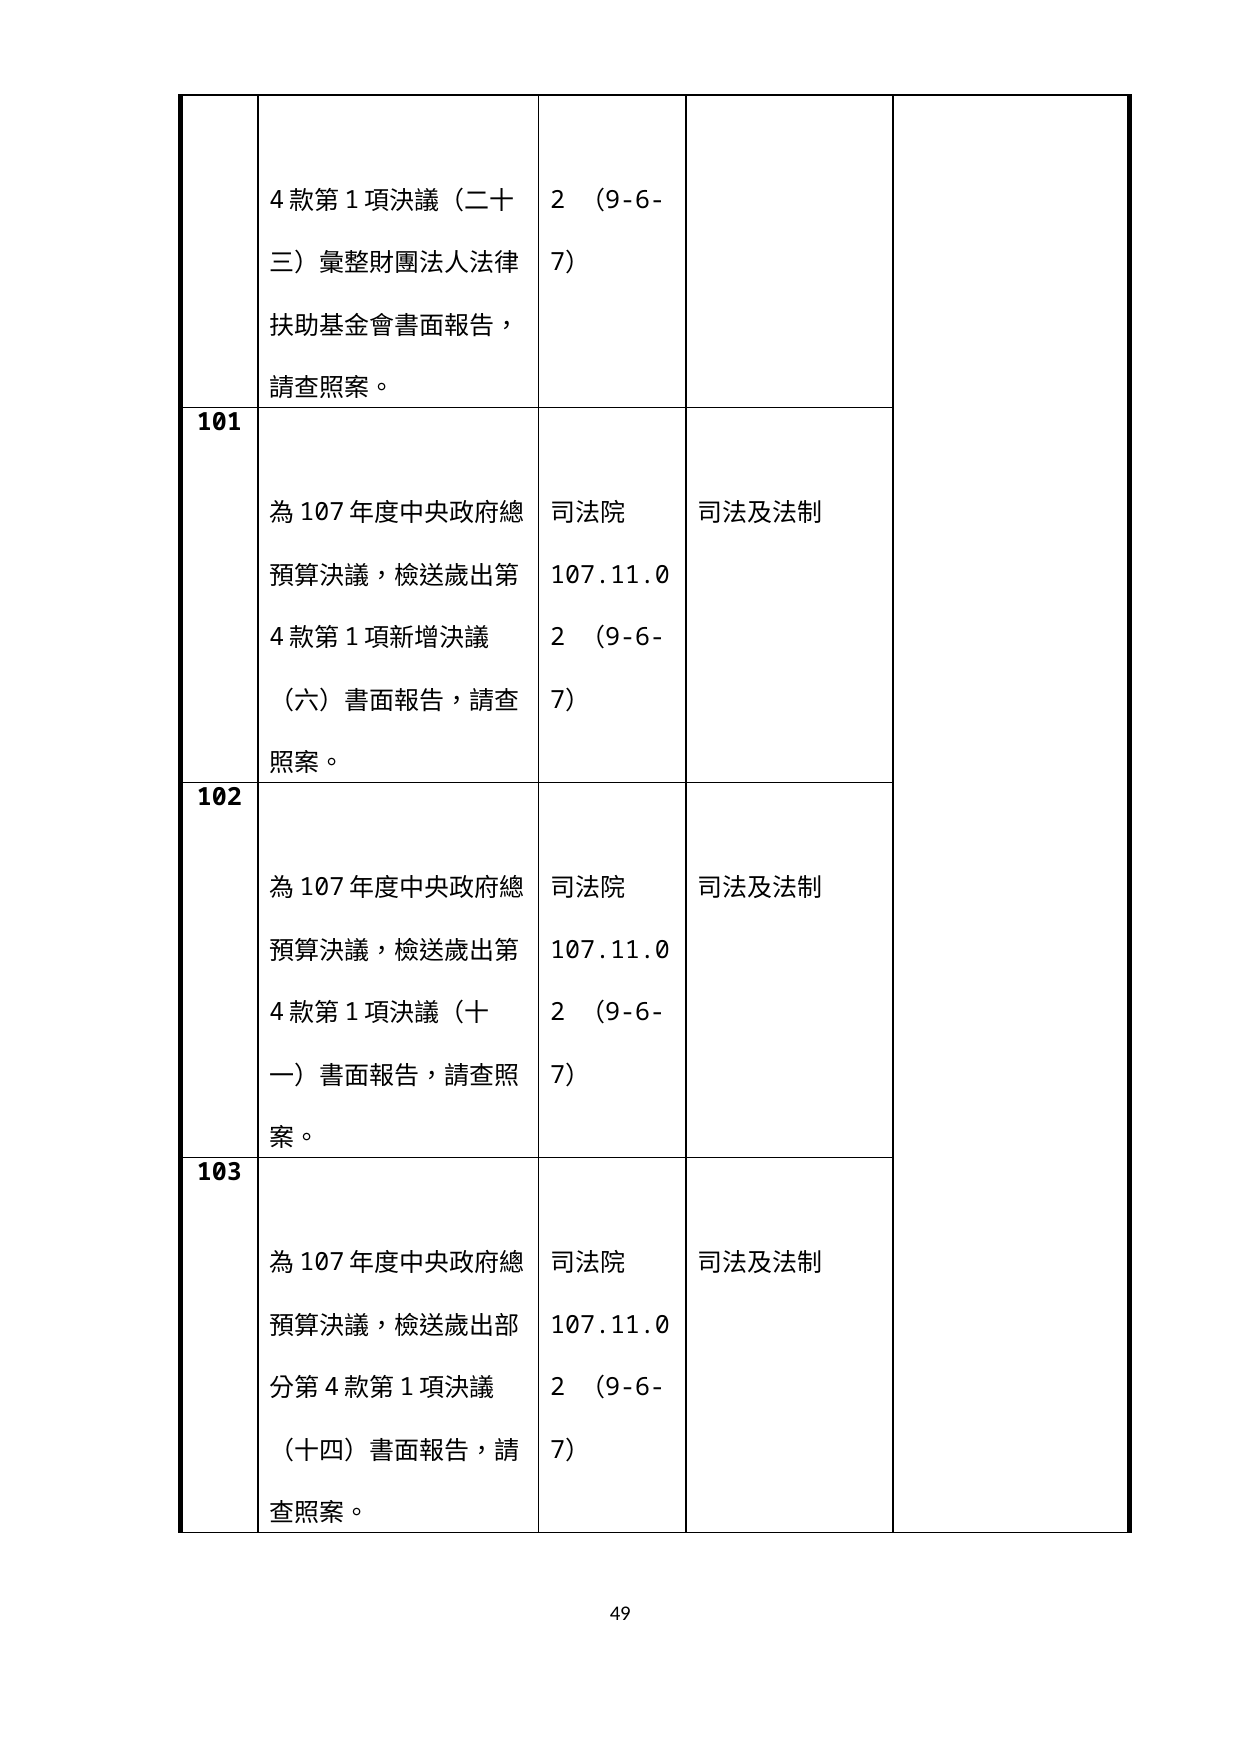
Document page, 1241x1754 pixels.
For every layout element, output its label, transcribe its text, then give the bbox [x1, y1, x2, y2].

table_cell 101 [183, 408, 257, 782]
table_cell [894, 96, 1127, 1532]
table_cell 司法及法制 [687, 408, 892, 782]
table_cell 102 [183, 783, 257, 1157]
table_cell 司法及法制 [687, 783, 892, 1157]
table_cell [183, 96, 257, 407]
table_cell 為107年度中央政府總預算決議，檢送歲出第4款第1項新增決議（六）書面報告，請查照案。 [259, 408, 538, 782]
table_cell 2 （9-6-7） [539, 96, 685, 407]
table_cell 司法及法制 [687, 1158, 892, 1532]
table_cell 司法院 107.11.02 （9-6-7） [539, 783, 685, 1157]
table_cell 司法院 107.11.02 （9-6-7） [539, 408, 685, 782]
table_cell 為107年度中央政府總預算決議，檢送歲出第4款第1項決議（十一）書面報告，請查照案。 [259, 783, 538, 1157]
table_cell 司法院 107.11.02 （9-6-7） [539, 1158, 685, 1532]
table_cell 4款第1項決議（二十三）彙整財團法人法律扶助基金會書面報告，請查照案。 [259, 96, 538, 407]
table_cell [687, 96, 892, 407]
table_cell 為107年度中央政府總預算決議，檢送歲出部分第4款第1項決議（十四）書面報告，請查照案。 [259, 1158, 538, 1532]
table_cell 103 [183, 1158, 257, 1532]
